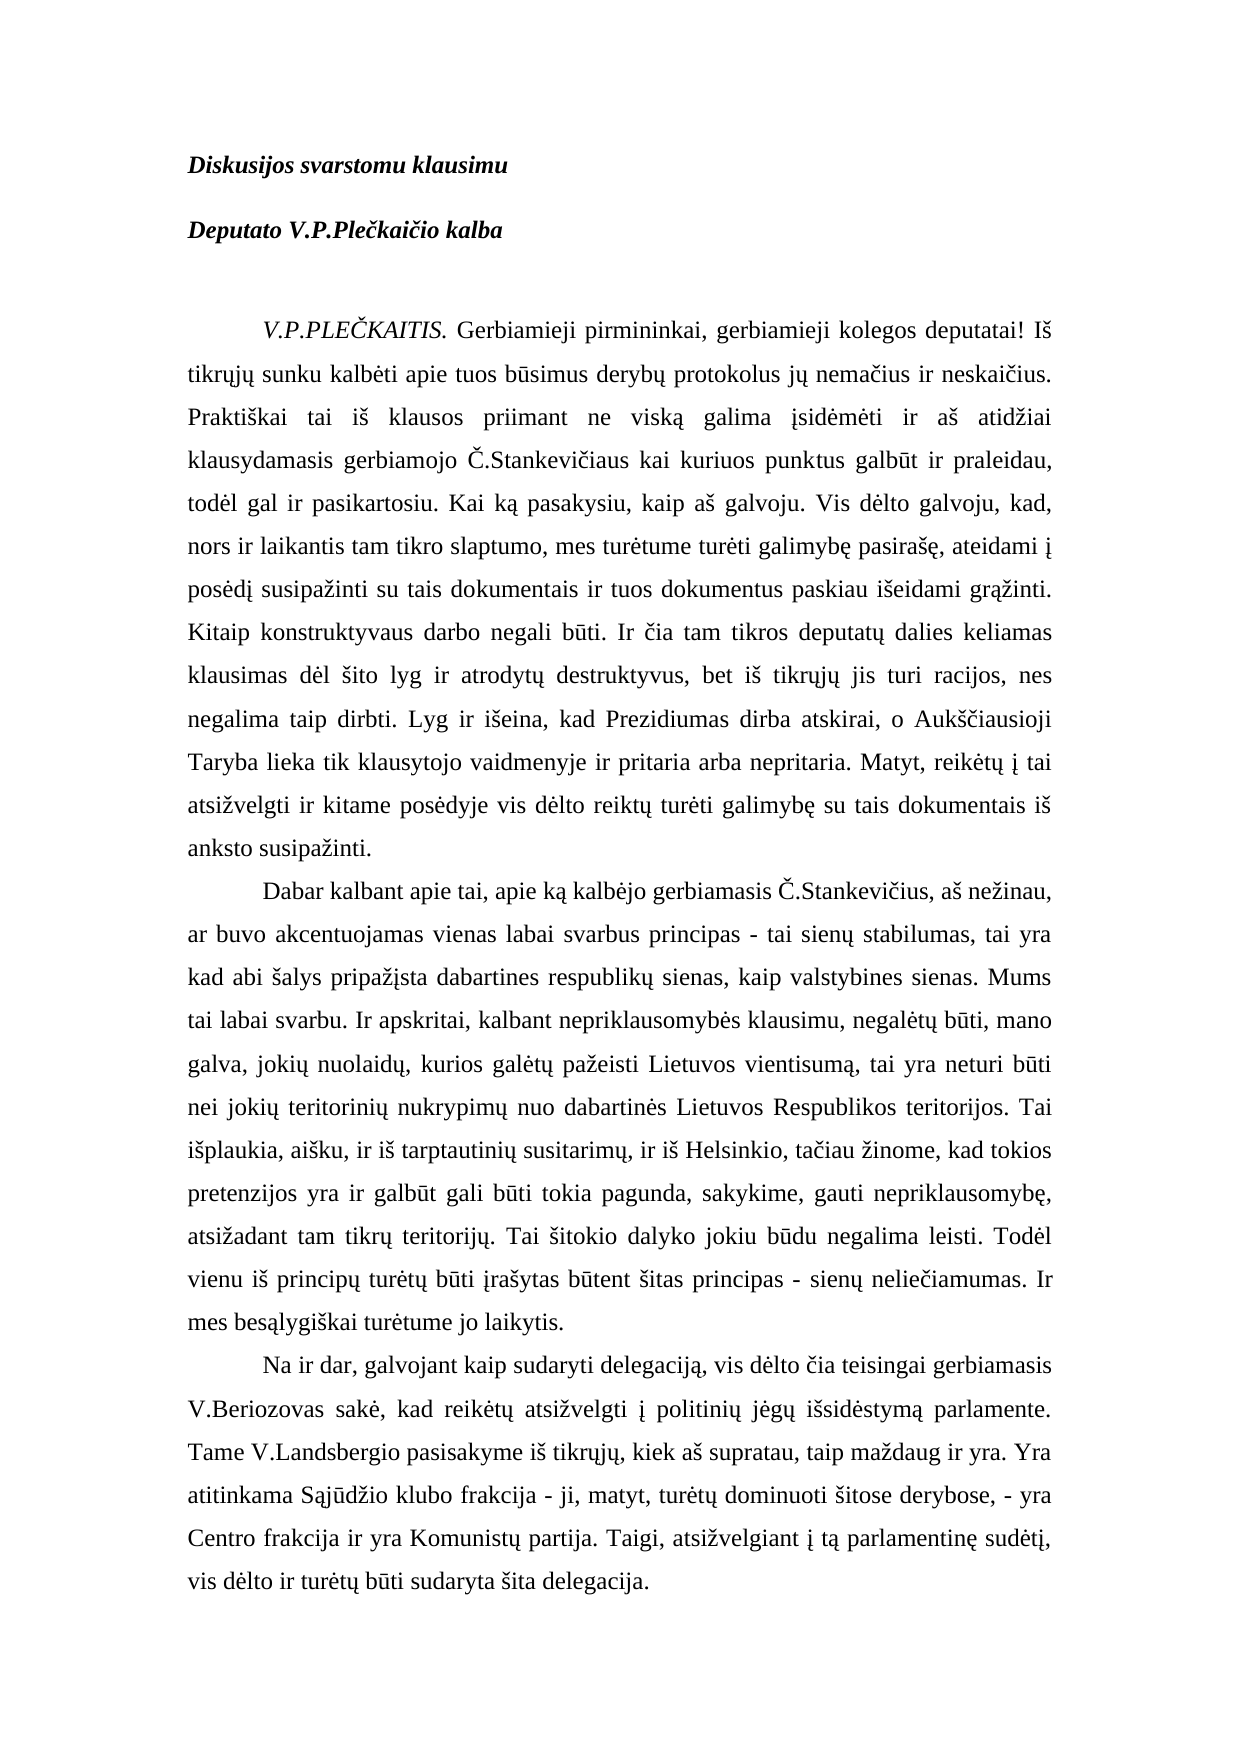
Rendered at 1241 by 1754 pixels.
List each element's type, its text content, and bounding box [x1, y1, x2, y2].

text V.P.PLEČKAITIS. Gerbiamieji pirmininkai, gerbiamieji kolegos deputatai! Iš tikrųjų sunku kalbėti apie tuos būsimus derybų protokolus jų nemačius ir neskaičius. Praktiškai tai iš klausos priimant ne viską galima įsidėmėti ir aš atidžiai klausydamasis gerbiamojo Č.Stankevičiaus kai kuriuos punk­tus galbūt ir praleidau, todėl gal ir pasikartosiu. Kai ką pasakysiu, kaip aš galvoju. Vis dėlto galvoju, kad, nors ir laikantis tam tikro slaptumo, mes turėtume turėti galimybę pasirašę, ateidami į posėdį susipažinti su tais do­kumentais ir tuos dokumentus paskiau išeidami grąžinti. Kitaip konstrukty­vaus darbo negali būti. Ir čia tam tikros deputatų dalies keliamas klausimas dėl šito lyg ir atrodytų destruktyvus, bet iš tikrųjų jis turi racijos, nes negalima taip dirbti. Lyg ir išeina, kad Prezidiumas dirba atskirai, o Aukščiausioji Taryba lieka tik klausytojo vaidmenyje ir pritaria arba nepritaria. Matyt, reikėtų į tai atsižvelgti ir kitame posėdyje vis dėlto reiktų turėti galimybę su tais dokumentais iš anksto susipažinti. [187, 316, 1053, 862]
subtitle Diskusijos svarstomu klausimu [187, 150, 1203, 179]
subtitle Deputato V.P.Plečkaičio kalba [187, 215, 1203, 243]
text Na ir dar, galvojant kaip sudaryti delegaciją, vis dėlto čia teisingai gerbiamasis V.Beriozovas sakė, kad reikėtų atsižvelgti į politinių jėgų išsidėstymą parlamente. Tame V.Landsbergio pasisakyme iš tikrųjų, kiek aš supratau, taip maždaug ir yra. Yra atitinkama Sąjūdžio klubo frakcija - ji, matyt, turėtų dominuoti šitose derybose, - yra Centro frakcija ir yra Komunistų partija. Taigi, atsižvelgiant į tą parlamentinę sudėtį, vis dėlto ir turėtų būti sudaryta šita delegacija. [187, 1351, 1053, 1595]
text Dabar kalbant apie tai, apie ką kalbėjo gerbiamasis Č.Stankevičius, aš nežinau, ar buvo akcentuojamas vienas labai svarbus principas - tai sienų stabilumas, tai yra kad abi šalys pripažįsta dabartines respublikų sienas, kaip valstybines sienas. Mums tai labai svarbu. Ir apskritai, kalbant nepriklausomybės klausimu, negalėtų būti, mano galva, jokių nuolaidų, kurios galėtų pažeisti Lietuvos vientisumą, tai yra neturi būti nei jokių teritorinių nukry­pimų nuo dabartinės Lietuvos Respublikos teritorijos. Tai išplaukia, aišku, ir iš tarptautinių susitarimų, ir iš Helsinkio, tačiau žinome, kad tokios pre­tenzijos yra ir galbūt gali būti tokia pagunda, sakykime, gauti nepriklausomybę, atsižadant tam tikrų teritorijų. Tai šitokio dalyko jokiu būdu negalima leisti. Todėl vienu iš principų turėtų būti įrašytas būtent šitas principas - ­sienų neliečiamumas. Ir mes besąlygiškai turėtume jo laikytis. [187, 876, 1053, 1336]
